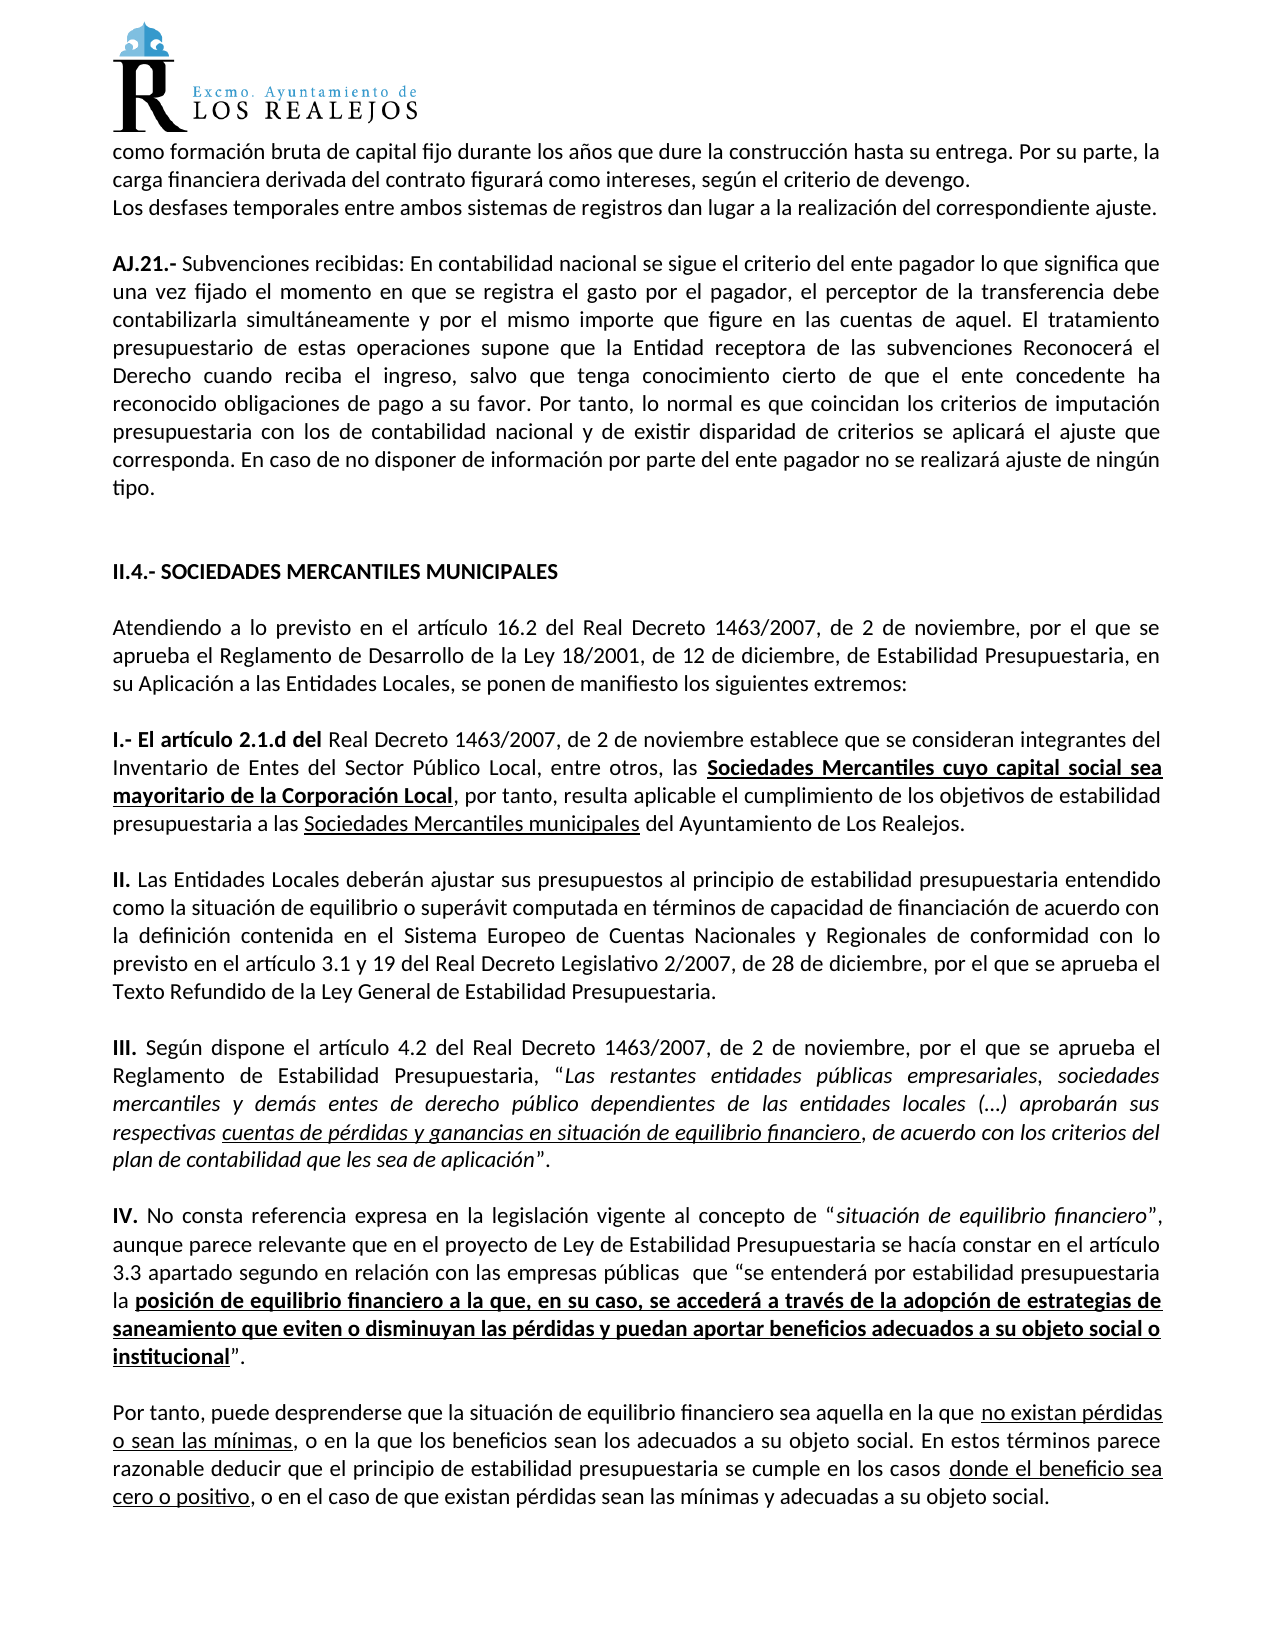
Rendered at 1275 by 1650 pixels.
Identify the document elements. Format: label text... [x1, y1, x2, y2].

subtitle AJ.21.- Subvenciones recibidas: En contabilidad nacional se sigue el criterio del ente pagador lo que significa que una vez fijado el momento en que se registra el gasto por el pagador, el perceptor de la transferencia debe contabilizarla simultáneamente y por el mismo importe que figure en las cuentas de aquel. El tratamiento presupuestario de estas operaciones supone que la Entidad receptora de las subvenciones Reconocerá el Derecho cuando reciba el ingreso, salvo que tenga conocimiento cierto de que el ente concedente ha reconocido obligaciones de pago a su favor. Por tanto, lo normal es que coincidan los criterios de imputación presupuestaria con los de contabilidad nacional y de existir disparidad de criterios se aplicará el ajuste que corresponda. En caso de no disponer de información por parte del ente pagador no se realizará ajuste de ningún tipo. [112, 249, 1163, 501]
subtitle II. Las Entidades Locales deberán ajustar sus presupuestos al principio de estabilidad presupuestaria entendido como la situación de equilibrio o superávit computada en términos de capacidad de financiación de acuerdo con la definición contenida en el Sistema Europeo de Cuentas Nacionales y Regionales de conformidad con lo previsto en el artículo 3.1 y 19 del Real Decreto Legislativo 2/2007, de 28 de diciembre, por el que se aprueba el Texto Refundido de la Ley General de Estabilidad Presupuestaria. [112, 865, 1163, 1006]
subtitle III. Según dispone el artículo 4.2 del Real Decreto 1463/2007, de 2 de noviembre, por el que se aprueba el Reglamento de Estabilidad Presupuestaria, “Las restantes entidades públicas empresariales, sociedades mercantiles y demás entes de derecho público dependientes de las entidades locales (…) aprobarán sus respectivas cuentas de pérdidas y ganancias en situación de equilibrio financiero, de acuerdo con los criterios del plan de contabilidad que les sea de aplicación”. [112, 1033, 1163, 1174]
subtitle IV. No consta referencia expresa en la legislación vigente al concepto de “situación de equilibrio financiero”, aunque parece relevante que en el proyecto de Ley de Estabilidad Presupuestaria se hacía constar en el artículo 3.3 apartado segundo en relación con las empresas públicas que “se entenderá por estabilidad presupuestaria la posición de equilibrio financiero a la que, en su caso, se accederá a través de la adopción de estrategias de saneamiento que eviten o disminuyan las pérdidas y puedan aportar beneficios adecuados a su objeto social o institucional”. [112, 1202, 1163, 1370]
subtitle como formación bruta de capital fijo durante los años que dure la construcción hasta su entrega. Por su parte, la carga financiera derivada del contrato figurará como intereses, según el criterio de devengo. [112, 137, 1163, 193]
subtitle Los desfases temporales entre ambos sistemas de registros dan lugar a la realización del correspondiente ajuste. [112, 193, 1163, 221]
subtitle Atendiendo a lo previsto en el artículo 16.2 del Real Decreto 1463/2007, de 2 de noviembre, por el que se aprueba el Reglamento de Desarrollo de la Ley 18/2001, de 12 de diciembre, de Estabilidad Presupuestaria, en su Aplicación a las Entidades Locales, se ponen de manifiesto los siguientes extremos: [112, 613, 1163, 697]
subtitle II.4.- SOCIEDADES MERCANTILES MUNICIPALES [112, 557, 1163, 585]
subtitle Por tanto, puede desprenderse que la situación de equilibrio financiero sea aquella en la que no existan pérdidas o sean las mínimas, o en la que los beneficios sean los adecuados a su objeto social. En estos términos parece razonable deducir que el principio de estabilidad presupuestaria se cumple en los casos donde el beneficio sea cero o positivo, o en el caso de que existan pérdidas sean las mínimas y adecuadas a su objeto social. [112, 1398, 1163, 1510]
subtitle I.- El artículo 2.1.d del Real Decreto 1463/2007, de 2 de noviembre establece que se consideran integrantes del Inventario de Entes del Sector Público Local, entre otros, las Sociedades Mercantiles cuyo capital social sea mayoritario de la Corporación Local, por tanto, resulta aplicable el cumplimiento de los objetivos de estabilidad presupuestaria a las Sociedades Mercantiles municipales del Ayuntamiento de Los Realejos. [112, 725, 1163, 837]
